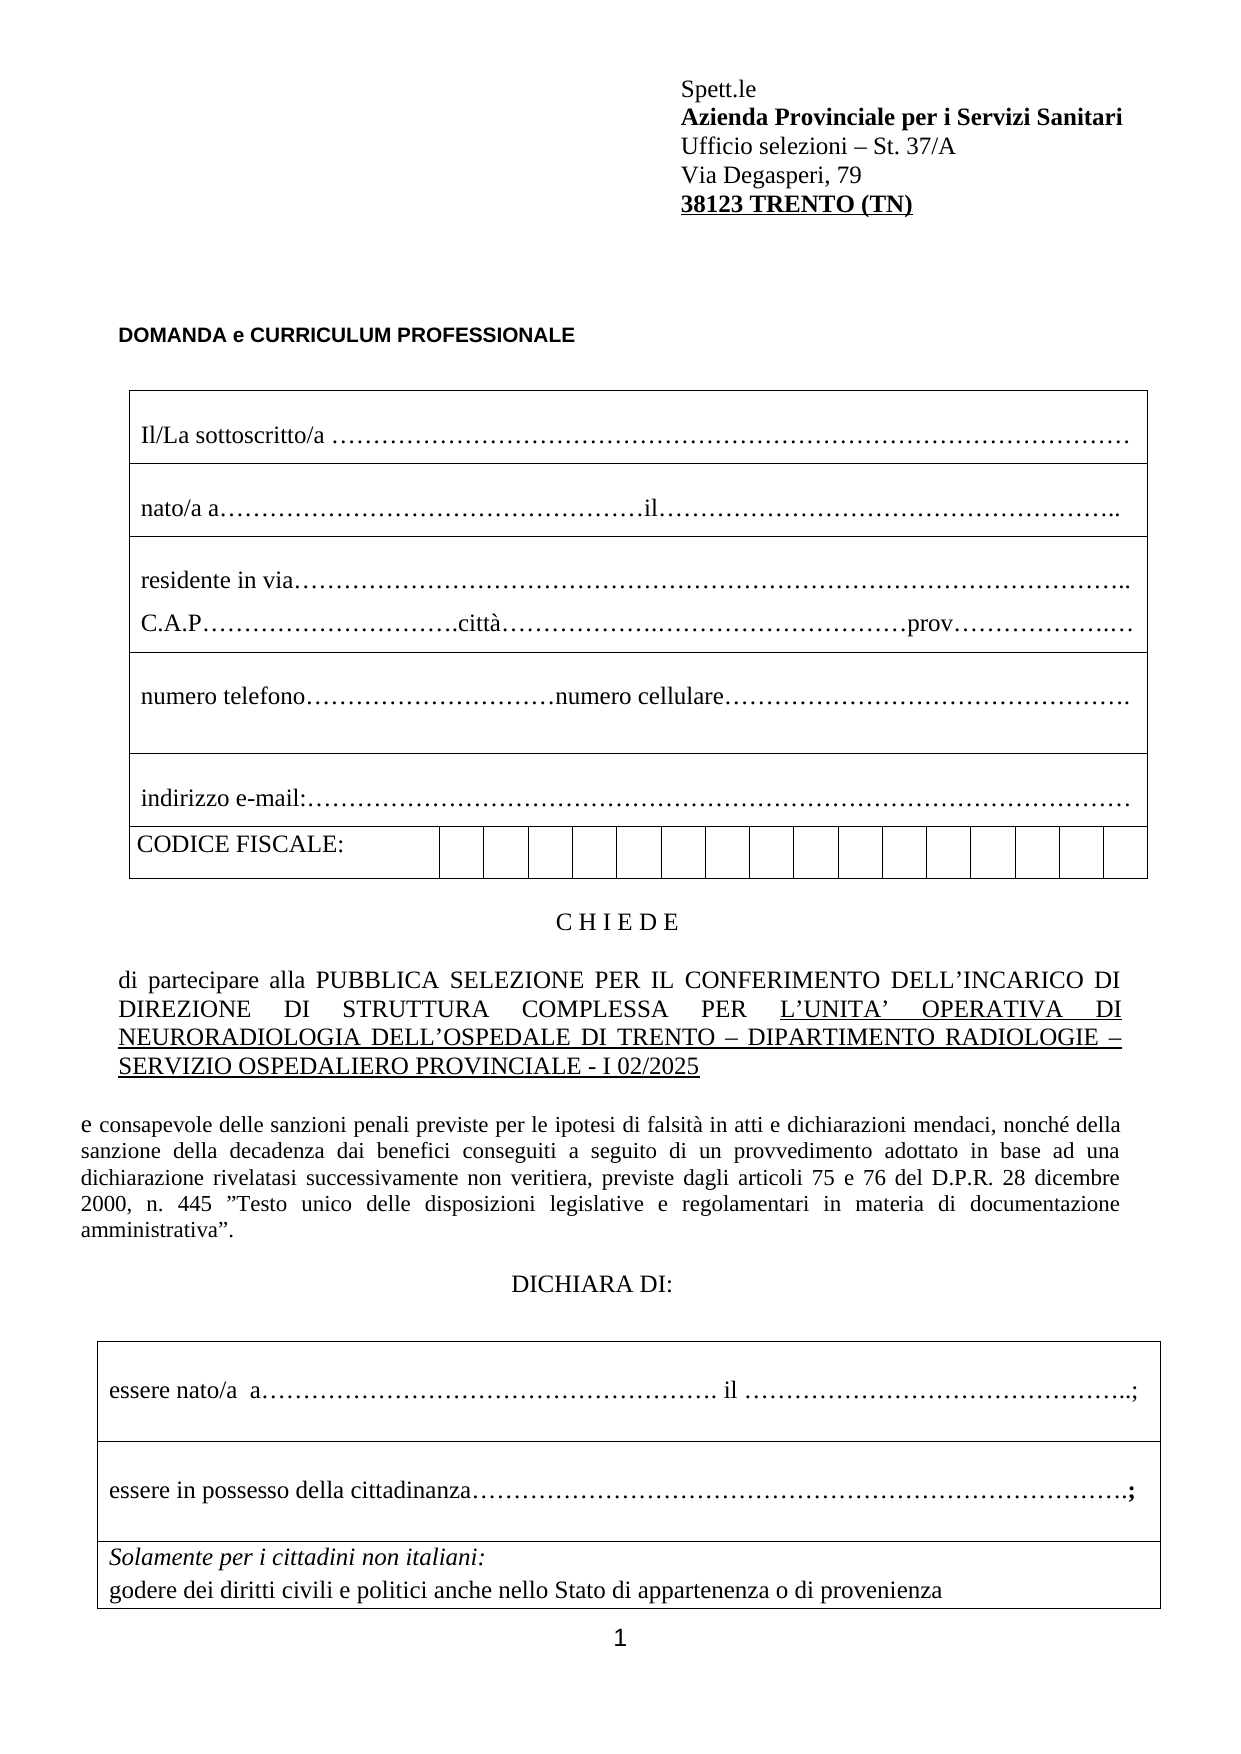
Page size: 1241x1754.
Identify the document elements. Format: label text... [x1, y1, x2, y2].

table_cell [73, 1541, 97, 1608]
table_cell residente in via……………………………………………………………………………………….. C.A.P………………………….città……………….…………………………prov……………….… [130, 537, 1147, 652]
table_cell [927, 827, 970, 878]
text Via Degasperi, 79 [681, 160, 1122, 189]
table_cell [883, 827, 926, 878]
table_cell numero telefono…………………………numero cellulare…………………………………………. [130, 653, 1147, 753]
table_cell [1016, 827, 1059, 878]
text SERVIZIO OSPEDALIERO PROVINCIALE - I 02/2025 [118, 1049, 1122, 1080]
text Azienda Provinciale per i Servizi Sanitari [681, 102, 1131, 131]
text e consapevole delle sanzioni penali previste per le ipotesi di falsità in atti e dichiarazioni mendaci, nonché della sanzione della decadenza dai benefici conseguiti a seguito di un provvedimento adottato in base ad una dichiarazione rivelatasi successivamente non veritiera, previste dagli articoli 75 e 76 del D.P.R. 28 dicembre 2000, n. 445 ”Testo unico delle disposizioni legislative e regolamentari in materia di documentazione amministrativa”. [81, 1109, 1122, 1243]
table_cell indirizzo e-mail:……………………………………………………………………………………… [130, 754, 1147, 826]
table_cell Solamente per i cittadini non italiani: godere dei diritti civili e politici anche nello Stato di appartenenza o di provenienza [98, 1542, 1160, 1608]
text C H I E D E [118, 907, 1122, 936]
table_cell [706, 827, 749, 878]
text Spett.le [681, 74, 1122, 102]
table_cell [440, 827, 483, 878]
text 38123 TRENTO (TN) [681, 189, 1122, 217]
table_cell [1104, 827, 1147, 878]
table_cell [839, 827, 882, 878]
table_cell [573, 827, 616, 878]
text di partecipare alla PUBBLICA SELEZIONE PER IL CONFERIMENTO DELL’INCARICO DI DIREZIONE DI STRUTTURA COMPLESSA PER L’UNITA’ OPERATIVA DI NEURORADIOLOGIA DELL’OSPEDALE DI TRENTO – DIPARTIMENTO RADIOLOGIE – [118, 965, 1122, 1047]
table_cell [73, 1441, 97, 1541]
table_cell [529, 827, 572, 878]
table_cell [794, 827, 838, 878]
table_cell nato/a a……………………………………………il……………………………………………….. [130, 464, 1147, 536]
table_cell CODICE FISCALE: [130, 827, 439, 878]
table_cell [750, 827, 793, 878]
text DICHIARA DI: [62, 1269, 1122, 1298]
table_cell [617, 827, 661, 878]
table_cell [662, 827, 705, 878]
table_header [73, 1341, 97, 1441]
table_cell [971, 827, 1015, 878]
text Ufficio selezioni – St. 37/A [681, 131, 1122, 160]
table_header essere nato/a a………………………………………………. il ………………………………………..; [98, 1342, 1160, 1441]
table_header Il/La sottoscritto/a …………………………………………………………………………………… [130, 391, 1147, 463]
text DOMANDA e CURRICULUM PROFESSIONALE [118, 323, 1122, 347]
table_cell [484, 827, 528, 878]
table_cell [1060, 827, 1103, 878]
table_cell essere in possesso della cittadinanza…………………………………………………………………….; [98, 1442, 1160, 1541]
